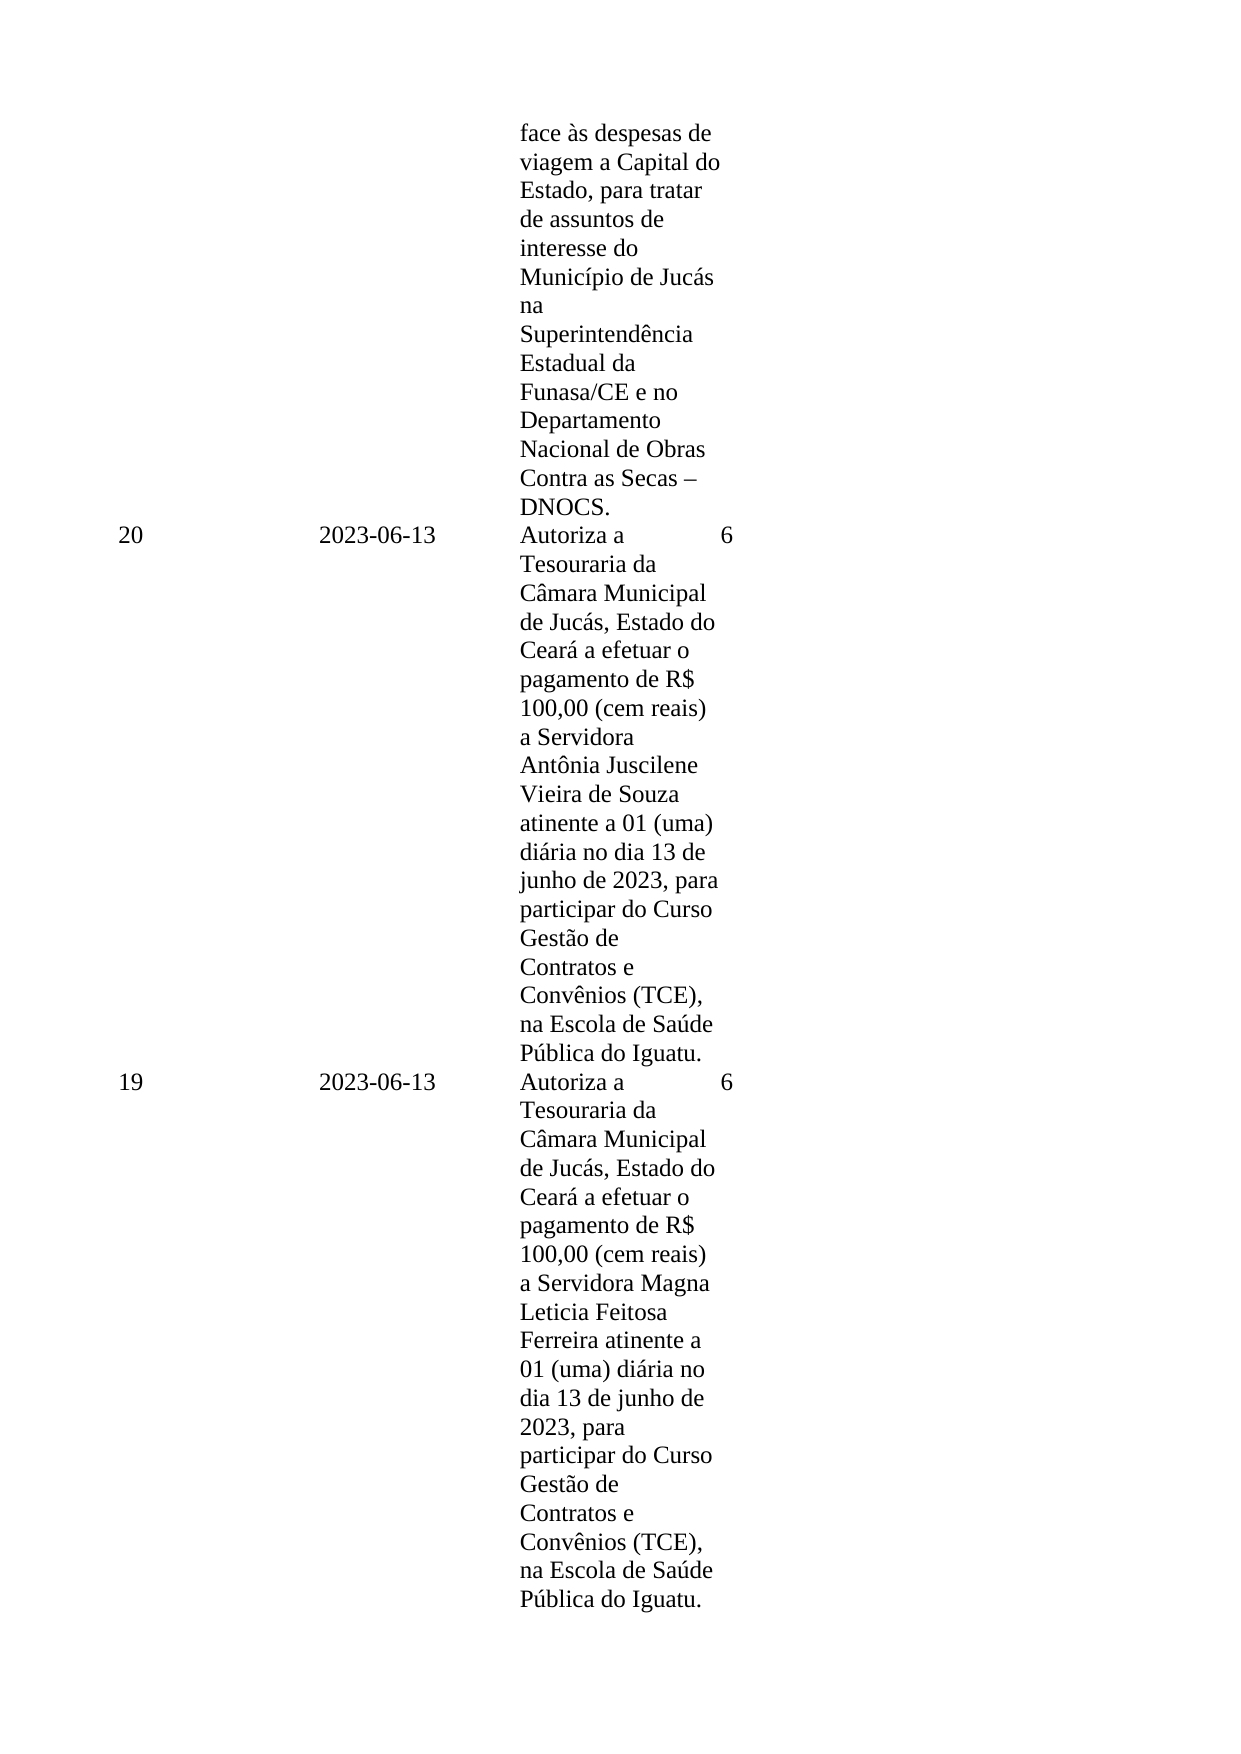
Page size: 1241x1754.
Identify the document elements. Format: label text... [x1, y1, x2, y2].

table_cell 19 [118, 1067, 319, 1613]
table_cell Autoriza a Tesouraria da Câmara Municipal de Jucás, Estado do Ceará a efetuar o pagamento de R$ 100,00 (cem reais) a Servidora Magna Leticia Feitosa Ferreira atinente a 01 (uma) diária no dia 13 de junho de 2023, para participar do Curso Gestão de Contratos e Convênios (TCE), na Escola de Saúde Pública do Iguatu. [520, 1067, 720, 1613]
table_cell [118, 118, 319, 521]
table_cell 2023-06-13 [319, 1067, 519, 1613]
table_cell Autoriza a Tesouraria da Câmara Municipal de Jucás, Estado do Ceará a efetuar o pagamento de R$ 100,00 (cem reais) a Servidora Antônia Juscilene Vieira de Souza atinente a 01 (uma) diária no dia 13 de junho de 2023, para participar do Curso Gestão de Contratos e Convênios (TCE), na Escola de Saúde Pública do Iguatu. [520, 521, 720, 1067]
table_cell [319, 118, 519, 521]
table_cell 6 [720, 1067, 921, 1613]
table_cell [720, 118, 921, 521]
table_cell [921, 118, 1122, 521]
table_cell 6 [720, 521, 921, 1067]
table_cell face às despesas de viagem a Capital do Estado, para tratar de assuntos de interesse do Município de Jucás na Superintendência Estadual da Funasa/CE e no Departamento Nacional de Obras Contra as Secas – DNOCS. [520, 118, 720, 521]
table_cell 20 [118, 521, 319, 1067]
table_cell 2023-06-13 [319, 521, 519, 1067]
table_cell [921, 1067, 1122, 1613]
table_cell [921, 521, 1122, 1067]
